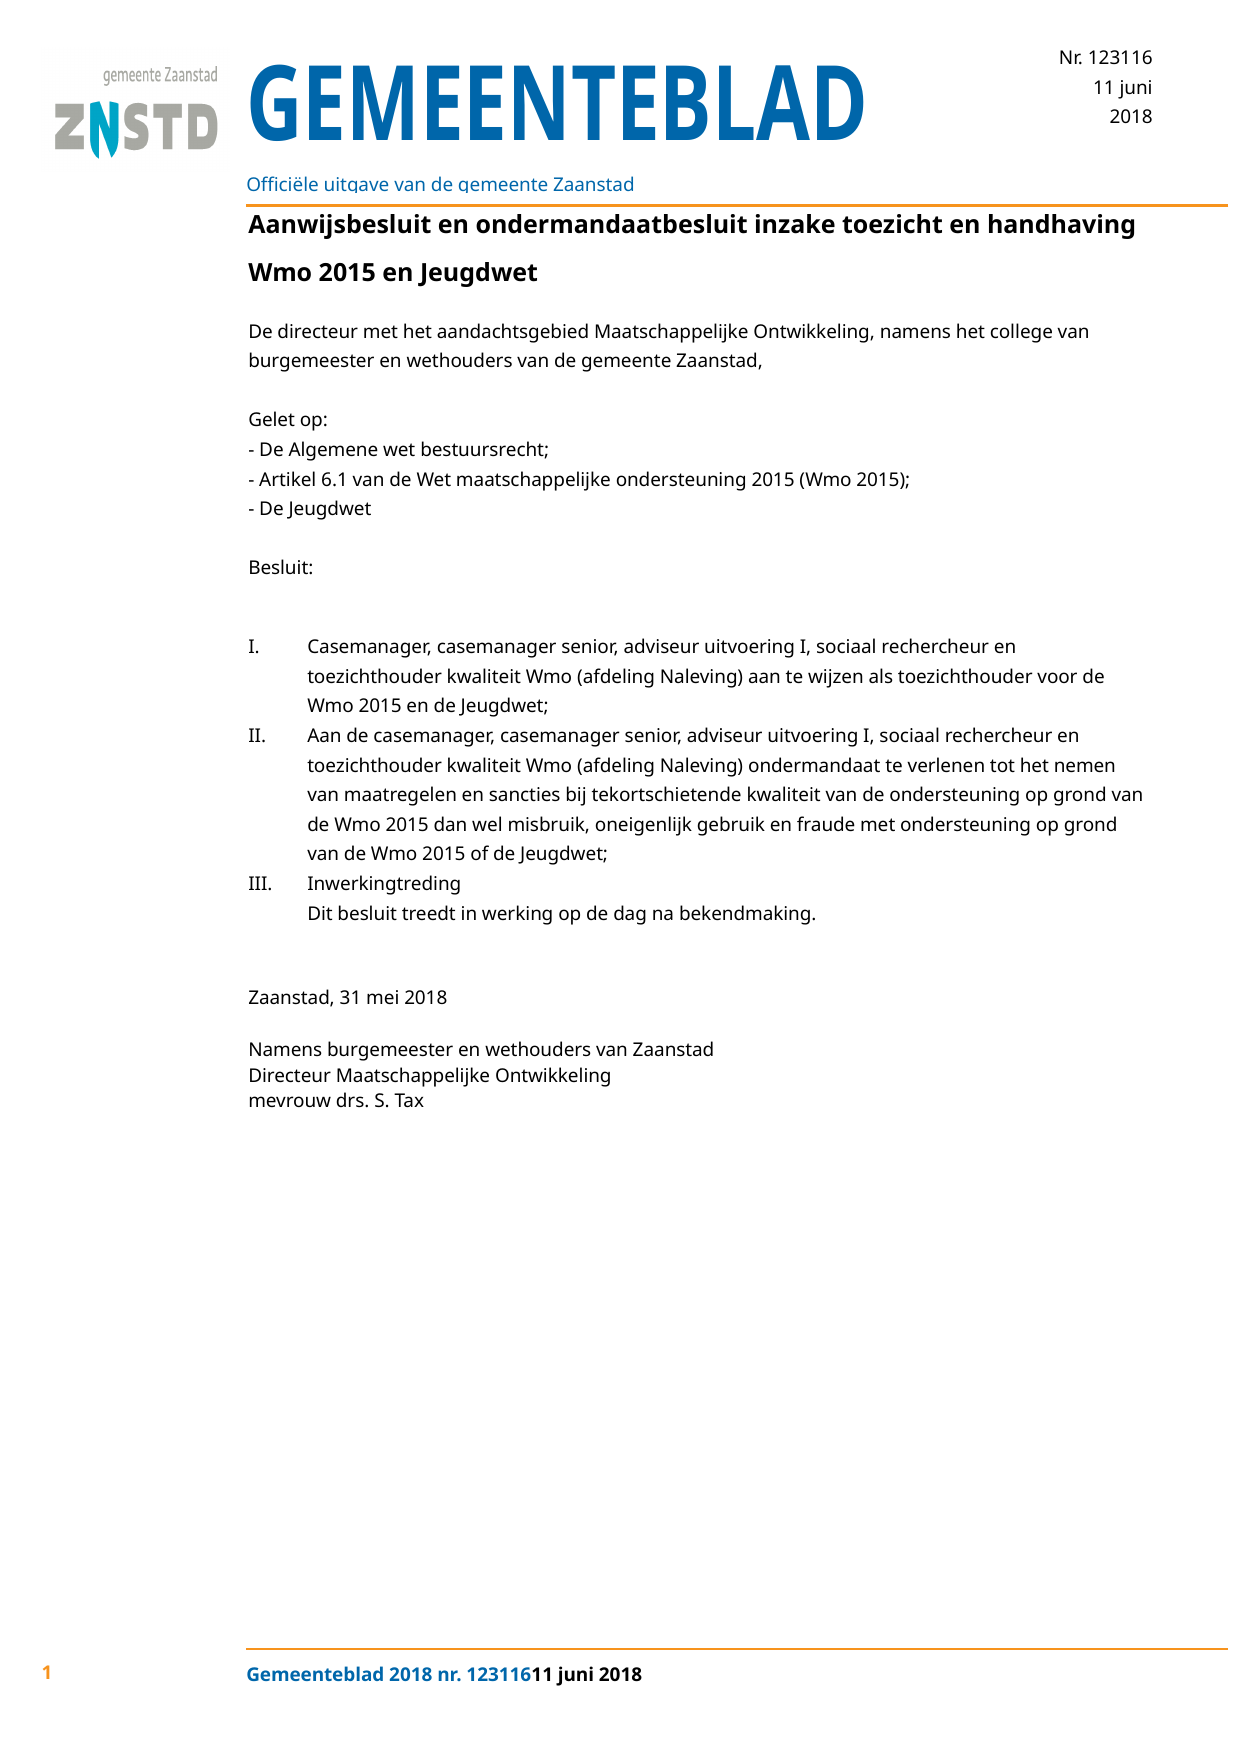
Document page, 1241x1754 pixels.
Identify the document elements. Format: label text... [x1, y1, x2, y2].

text Gelet op: [248, 407, 1152, 432]
list Casemanager, casemanager senior, adviseur uitvoering I, sociaal rechercheur en toezichthouder kwaliteit Wmo (afdeling Naleving) aan te wijzen als toezichthouder voor de Wmo 2015 en de Jeugdwet; [248, 633, 1152, 718]
text De directeur met het aandachtsgebied Maatschappelijke Ontwikkeling, namens het college van burgemeester en wethouders van de gemeente Zaanstad, [248, 318, 1152, 373]
picture [41, 47, 231, 172]
list Inwerkingtreding [248, 870, 1152, 896]
text - Artikel 6.1 van de Wet maatschappelijke ondersteuning 2015 (Wmo 2015); [248, 466, 1152, 492]
text Besluit: [248, 554, 1152, 580]
list Dit besluit treedt in werking op de dag na bekendmaking. [248, 900, 1152, 925]
text mevrouw drs. S. Tax [248, 1087, 1152, 1113]
list Aan de casemanager, casemanager senior, adviseur uitvoering I, sociaal rechercheur en toezichthouder kwaliteit Wmo (afdeling Naleving) ondermandaat te verlenen tot het nemen van maatregelen en sancties bij tekortschietende kwaliteit van de ondersteuning op grond van de Wmo 2015 dan wel misbruik, oneigenlijk gebruik en fraude met ondersteuning op grond van de Wmo 2015 of de Jeugdwet; [248, 722, 1152, 866]
text Namens burgemeester en wethouders van Zaanstad [248, 1036, 1152, 1062]
text Directeur Maatschappelijke Ontwikkeling [248, 1062, 1152, 1087]
text Zaanstad, 31 mei 2018 [248, 984, 1152, 1010]
text - De Algemene wet bestuursrecht; [248, 436, 1152, 462]
text - De Jeugdwet [248, 495, 1152, 521]
text Aanwijsbesluit en ondermandaatbesluit inzake toezicht en handhaving Wmo 2015 en Jeugdwet [248, 207, 1152, 288]
